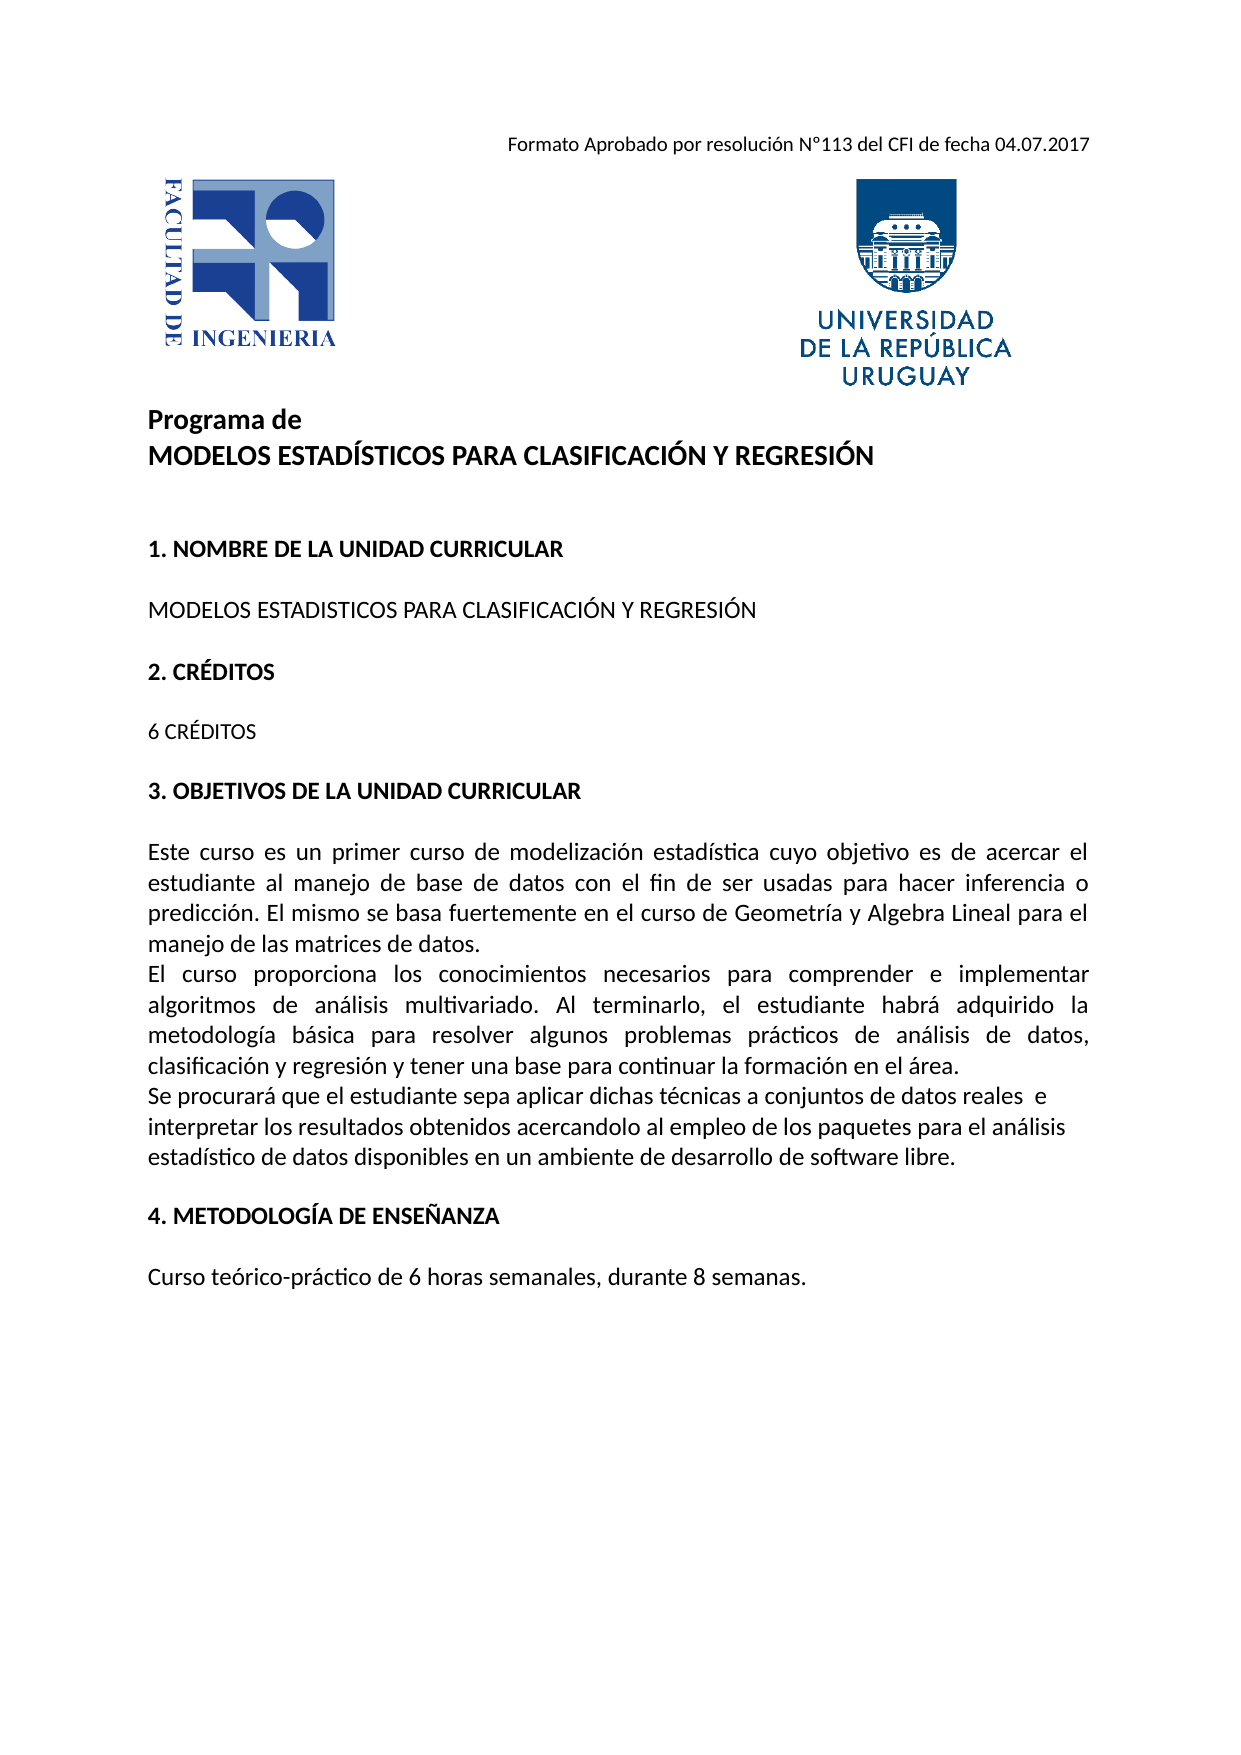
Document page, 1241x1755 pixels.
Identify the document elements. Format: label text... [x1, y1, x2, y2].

text 6 CRÉDITOS [148, 717, 1090, 745]
table_header [789, 177, 1090, 401]
text Se procurará que el estudiante sepa aplicar dichas técnicas a conjuntos de datos reales e interpretar los resultados obtenidos acercandolo al empleo de los paquetes para el análisis estadístico de datos disponibles en un ambiente de desarrollo de software libre. [148, 1081, 1090, 1172]
text El curso proporciona los conocimientos necesarios para comprender e implementar algoritmos de análisis multivariado. Al terminarlo, el estudiante habrá adquirido la metodología básica para resolver algunos problemas prácticos de análisis de datos, clasificación y regresión y tener una base para continuar la formación en el área. [148, 958, 1090, 1081]
table_header [331, 177, 789, 401]
picture [800, 177, 1013, 390]
text Curso teórico-práctico de 6 horas semanales, durante 8 semanas. [148, 1262, 1090, 1292]
text 2. CRÉDITOS [148, 656, 1090, 686]
text 1. NOMBRE DE LA UNIDAD CURRICULAR [148, 534, 1090, 564]
text Programa de MODELOS ESTADÍSTICOS PARA CLASIFICACIÓN Y REGRESIÓN [148, 401, 1090, 473]
text MODELOS ESTADISTICOS PARA CLASIFICACIÓN Y REGRESIÓN [148, 595, 1090, 625]
text 4. METODOLOGÍA DE ENSEÑANZA [148, 1201, 1090, 1231]
text Este curso es un primer curso de modelización estadística cuyo objetivo es de acercar el estudiante al manejo de base de datos con el fin de ser usadas para hacer inferencia o predicción. El mismo se basa fuertemente en el curso de Geometría y Algebra Lineal para el manejo de las matrices de datos. [148, 836, 1090, 958]
text 3. OBJETIVOS DE LA UNIDAD CURRICULAR [148, 775, 1090, 806]
table_header [148, 177, 331, 401]
picture [158, 177, 336, 353]
